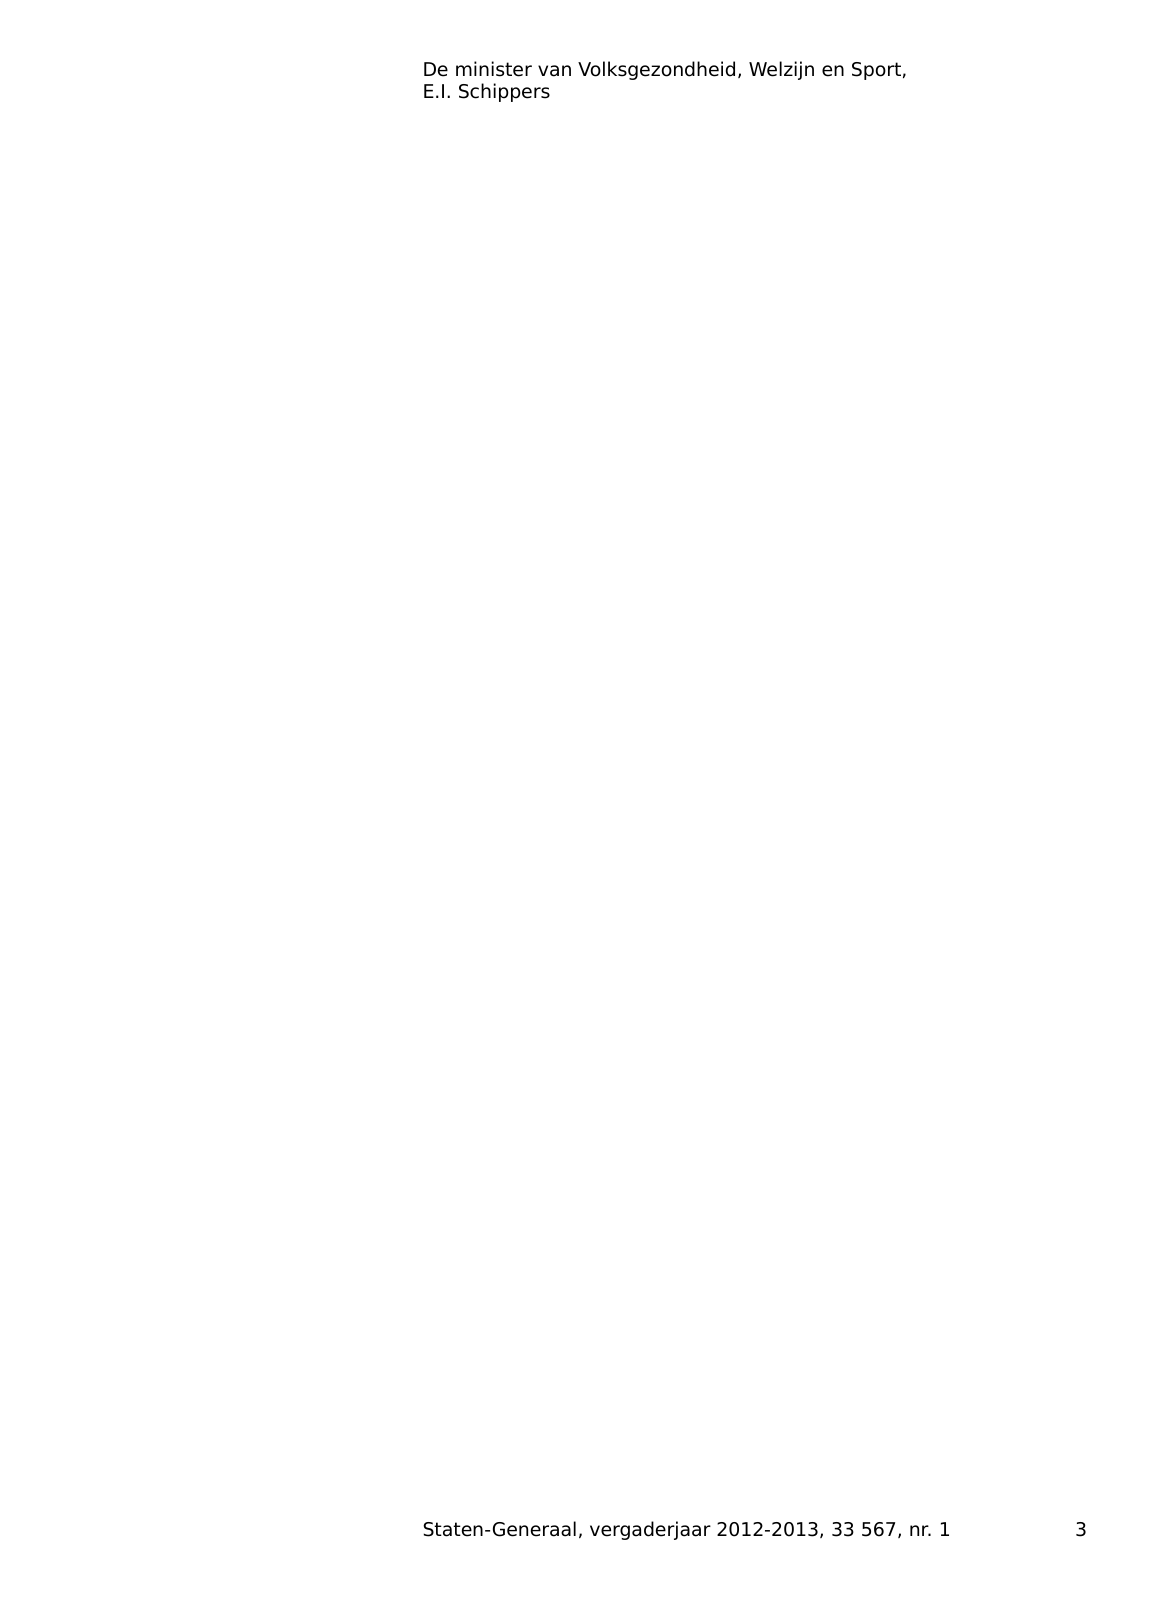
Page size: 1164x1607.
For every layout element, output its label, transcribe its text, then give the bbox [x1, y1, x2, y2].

text De minister van Volksgezondheid, Welzijn en Sport, E.I. Schippers [422, 59, 1087, 103]
